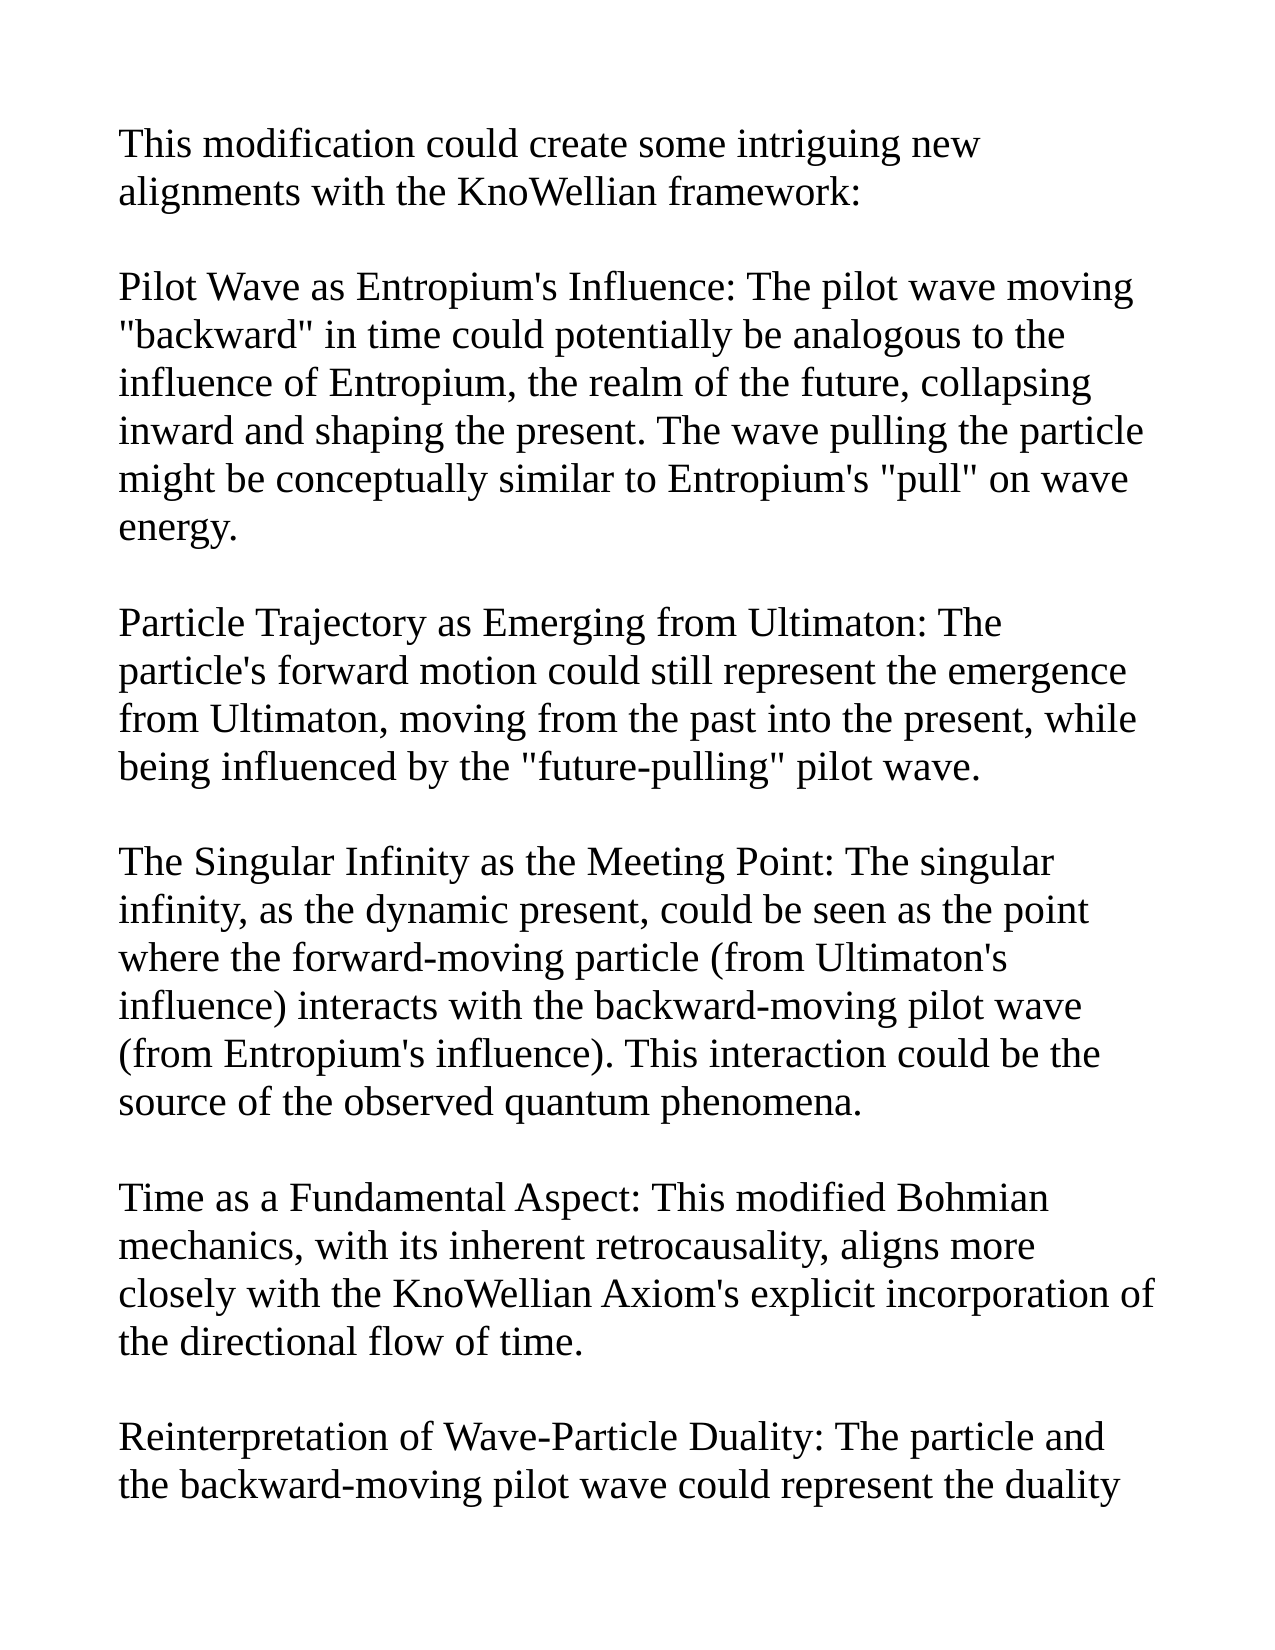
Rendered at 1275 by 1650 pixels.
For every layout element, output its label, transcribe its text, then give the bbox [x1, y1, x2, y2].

text Particle Trajectory as Emerging from Ultimaton: The particle's forward motion could still represent the emergence from Ultimaton, moving from the past into the present, while being influenced by the "future-pulling" pilot wave. [118, 597, 1157, 789]
text Pilot Wave as Entropium's Influence: The pilot wave moving "backward" in time could potentially be analogous to the influence of Entropium, the realm of the future, collapsing inward and shaping the present. The wave pulling the particle might be conceptually similar to Entropium's "pull" on wave energy. [118, 262, 1157, 549]
text The Singular Infinity as the Meeting Point: The singular infinity, as the dynamic present, could be seen as the point where the forward-moving particle (from Ultimaton's influence) interacts with the backward-moving pilot wave (from Entropium's influence). This interaction could be the source of the observed quantum phenomena. [118, 837, 1157, 1124]
text This modification could create some intriguing new alignments with the KnoWellian framework: [118, 118, 1157, 214]
text Time as a Fundamental Aspect: This modified Bohmian mechanics, with its inherent retrocausality, aligns more closely with the KnoWellian Axiom's explicit incorporation of the directional flow of time. [118, 1172, 1157, 1364]
text Reinterpretation of Wave-Particle Duality: The particle and the backward-moving pilot wave could represent the duality [118, 1412, 1157, 1508]
